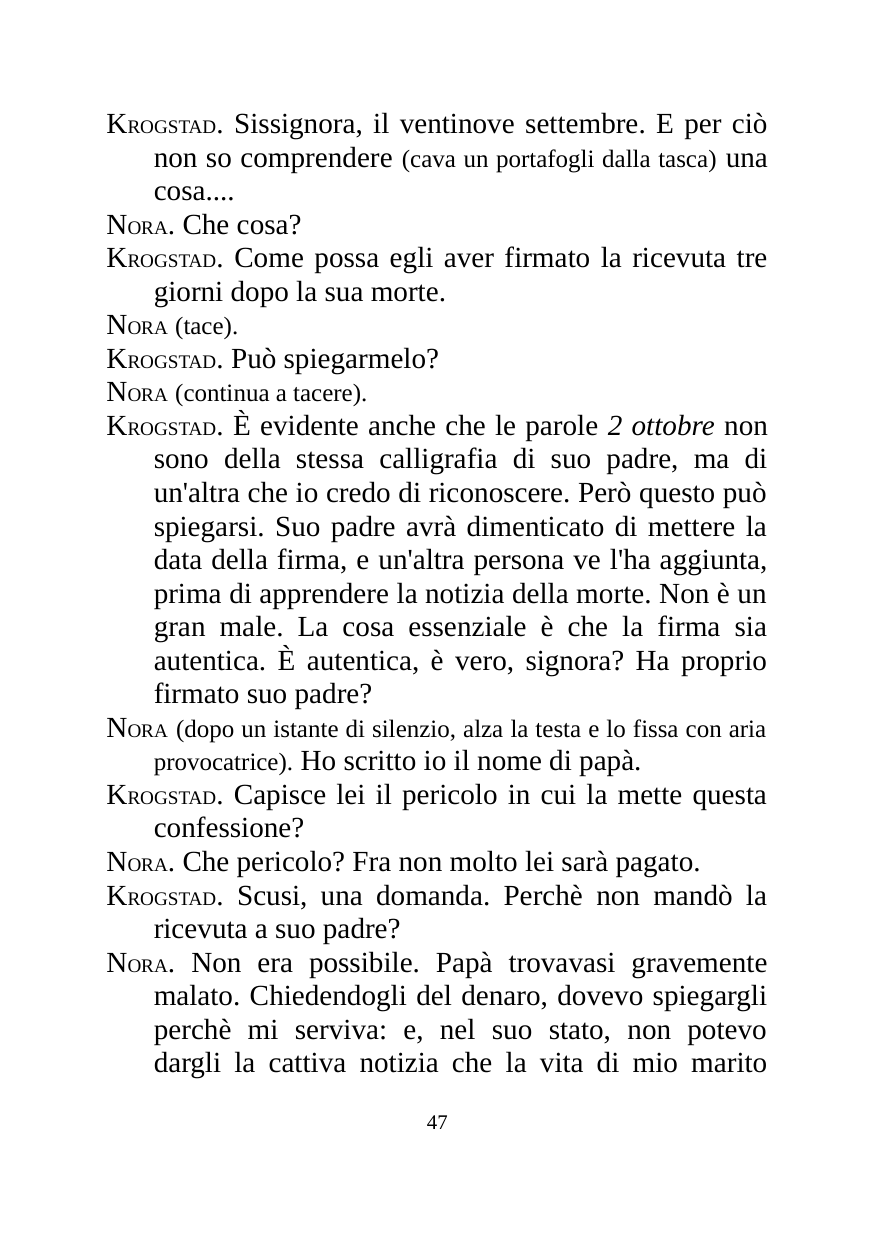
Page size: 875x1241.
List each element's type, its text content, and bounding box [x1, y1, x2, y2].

text Krogstad. Sissignora, il ventinove settembre. E per ciò non so comprendere (cava un portafogli dalla tasca) una cosa.... [106, 106, 768, 207]
text Nora (tace). [106, 307, 768, 341]
text Krogstad. È evidente anche che le parole 2 ottobre non sono della stessa calligrafia di suo padre, ma di un'altra che io credo di riconoscere. Però questo può spiegarsi. Suo padre avrà dimenticato di mettere la data della firma, e un'altra persona ve l'ha aggiunta, prima di apprendere la notizia della morte. Non è un gran male. La cosa essenziale è che la firma sia autentica. È autentica, è vero, signora? Ha proprio firmato suo padre? [106, 408, 768, 710]
text Nora. Che pericolo? Fra non molto lei sarà pagato. [106, 844, 768, 878]
text Nora (dopo un istante di silenzio, alza la testa e lo fissa con aria provocatrice). Ho scritto io il nome di papà. [106, 710, 768, 777]
text Nora (continua a tacere). [106, 374, 768, 408]
text Krogstad. Scusi, una domanda. Perchè non mandò la ricevuta a suo padre? [106, 878, 768, 945]
text Krogstad. Può spiegarmelo? [106, 341, 768, 374]
text Krogstad. Come possa egli aver firmato la ricevuta tre giorni dopo la sua morte. [106, 240, 768, 307]
text Krogstad. Capisce lei il pericolo in cui la mette questa confessione? [106, 777, 768, 844]
text Nora. Non era possibile. Papà trovavasi gravemente malato. Chiedendogli del denaro, dovevo spiegargli perchè mi serviva: e, nel suo stato, non potevo dargli la cattiva notizia che la vita di mio marito [106, 945, 768, 1079]
text Nora. Che cosa? [106, 207, 768, 240]
